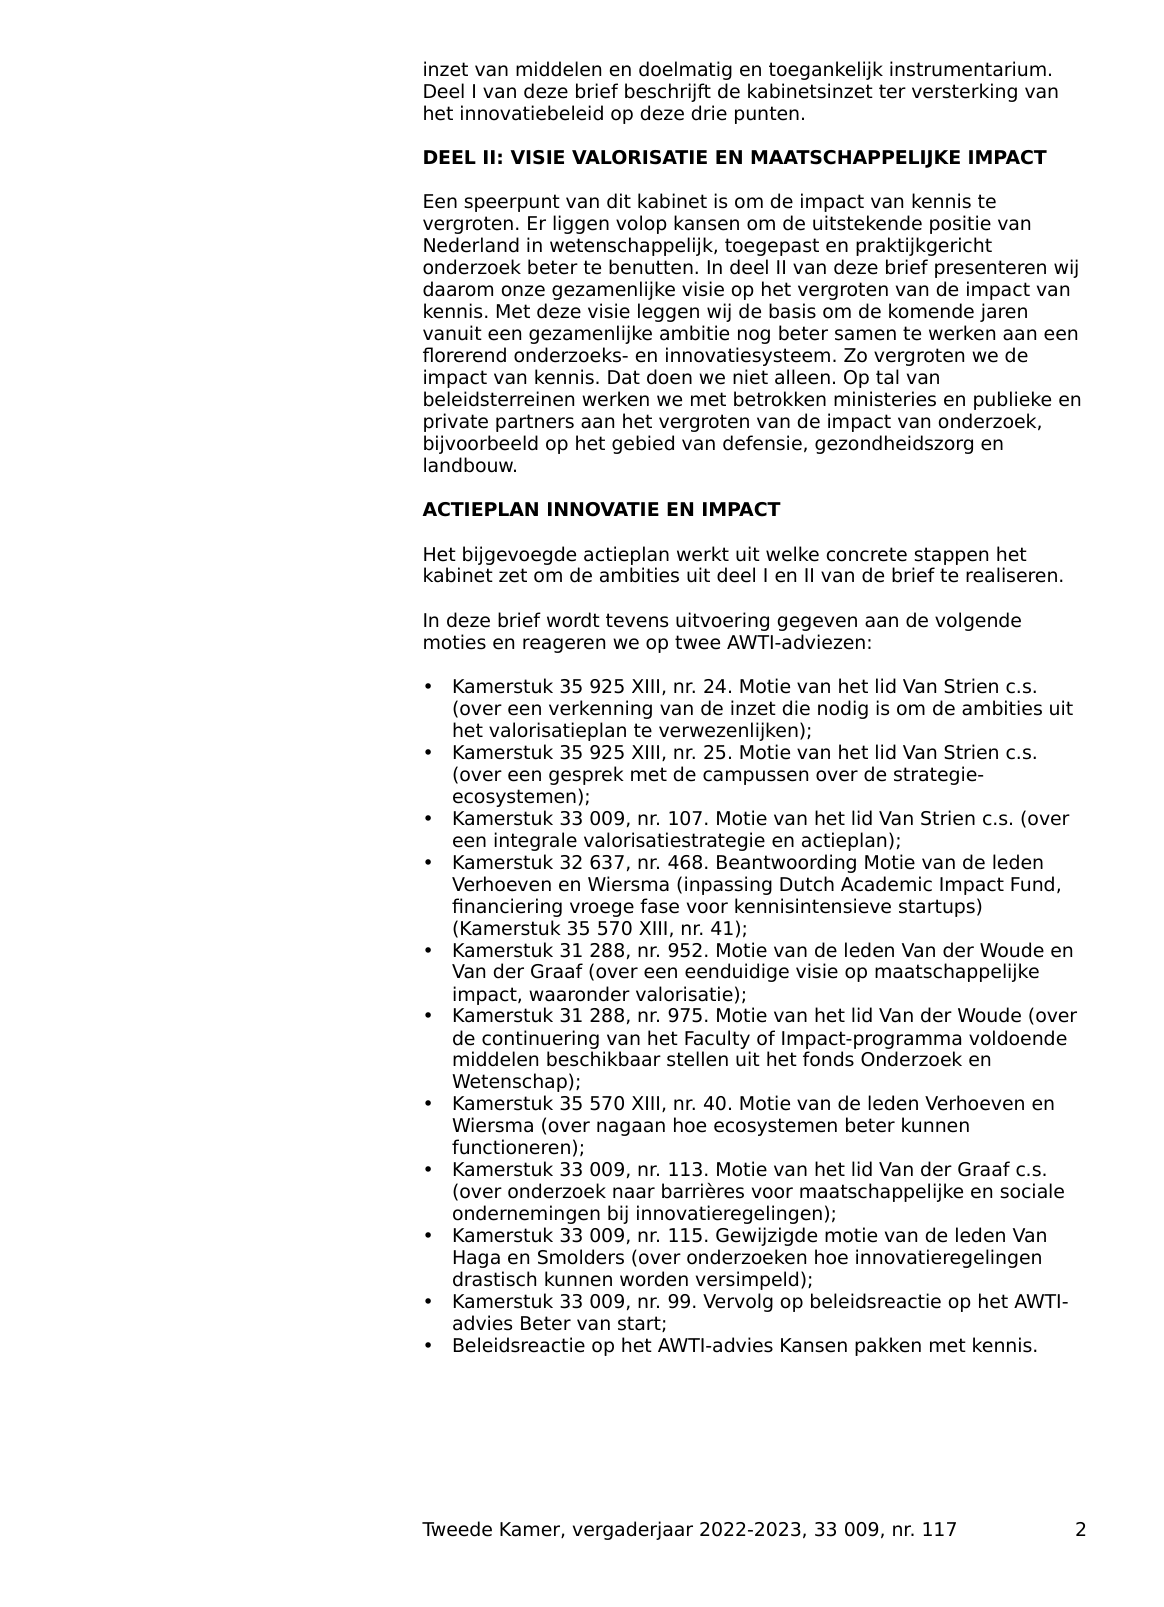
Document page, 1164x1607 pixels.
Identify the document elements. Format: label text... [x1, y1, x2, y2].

subtitle DEEL II: VISIE VALORISATIE EN MAATSCHAPPELIJKE IMPACT [422, 147, 1087, 169]
text • Kamerstuk 33 009, nr. 107. Motie van het lid Van Strien c.s. (over een integrale valorisatiestrategie en actieplan); [422, 808, 1087, 852]
text In deze brief wordt tevens uitvoering gegeven aan de volgende moties en reageren we op twee AWTI-adviezen: [422, 609, 1087, 653]
text • Kamerstuk 35 570 XIII, nr. 40. Motie van de leden Verhoeven en Wiersma (over nagaan hoe ecosystemen beter kunnen functioneren); [422, 1093, 1087, 1159]
text • Kamerstuk 32 637, nr. 468. Beantwoording Motie van de leden Verhoeven en Wiersma (inpassing Dutch Academic Impact Fund, financiering vroege fase voor kennisintensieve startups) (Kamerstuk 35 570 XIII, nr. 41); [422, 852, 1087, 939]
text • Kamerstuk 35 925 XIII, nr. 25. Motie van het lid Van Strien c.s. (over een gesprek met de campussen over de strategie-ecosystemen); [422, 742, 1087, 808]
text inzet van middelen en doelmatig en toegankelijk instrumentarium. Deel I van deze brief beschrijft de kabinetsinzet ter versterking van het innovatiebeleid op deze drie punten. [422, 59, 1087, 125]
text • Beleidsreactie op het AWTI-advies Kansen pakken met kennis. [422, 1335, 1087, 1357]
text • Kamerstuk 33 009, nr. 99. Vervolg op beleidsreactie op het AWTI-advies Beter van start; [422, 1291, 1087, 1335]
text • Kamerstuk 33 009, nr. 113. Motie van het lid Van der Graaf c.s. (over onderzoek naar barrières voor maatschappelijke en sociale ondernemingen bij innovatieregelingen); [422, 1159, 1087, 1225]
text • Kamerstuk 33 009, nr. 115. Gewijzigde motie van de leden Van Haga en Smolders (over onderzoeken hoe innovatieregelingen drastisch kunnen worden versimpeld); [422, 1225, 1087, 1291]
text • Kamerstuk 31 288, nr. 952. Motie van de leden Van der Woude en Van der Graaf (over een eenduidige visie op maatschappelijke impact, waaronder valorisatie); [422, 939, 1087, 1005]
text • Kamerstuk 35 925 XIII, nr. 24. Motie van het lid Van Strien c.s. (over een verkenning van de inzet die nodig is om de ambities uit het valorisatieplan te verwezenlijken); [422, 676, 1087, 742]
text • Kamerstuk 31 288, nr. 975. Motie van het lid Van der Woude (over de continuering van het Faculty of Impact-programma voldoende middelen beschikbaar stellen uit het fonds Onderzoek en Wetenschap); [422, 1005, 1087, 1093]
text Het bijgevoegde actieplan werkt uit welke concrete stappen het kabinet zet om de ambities uit deel I en II van de brief te realiseren. [422, 543, 1087, 587]
subtitle ACTIEPLAN INNOVATIE EN IMPACT [422, 499, 1087, 521]
text Een speerpunt van dit kabinet is om de impact van kennis te vergroten. Er liggen volop kansen om de uitstekende positie van Nederland in wetenschappelijk, toegepast en praktijkgericht onderzoek beter te benutten. In deel II van deze brief presenteren wij daarom onze gezamenlijke visie op het vergroten van de impact van kennis. Met deze visie leggen wij de basis om de komende jaren vanuit een gezamenlijke ambitie nog beter samen te werken aan een florerend onderzoeks- en innovatiesysteem. Zo vergroten we de impact van kennis. Dat doen we niet alleen. Op tal van beleidsterreinen werken we met betrokken ministeries en publieke en private partners aan het vergroten van de impact van onderzoek, bijvoorbeeld op het gebied van defensie, gezondheidszorg en landbouw. [422, 191, 1087, 477]
